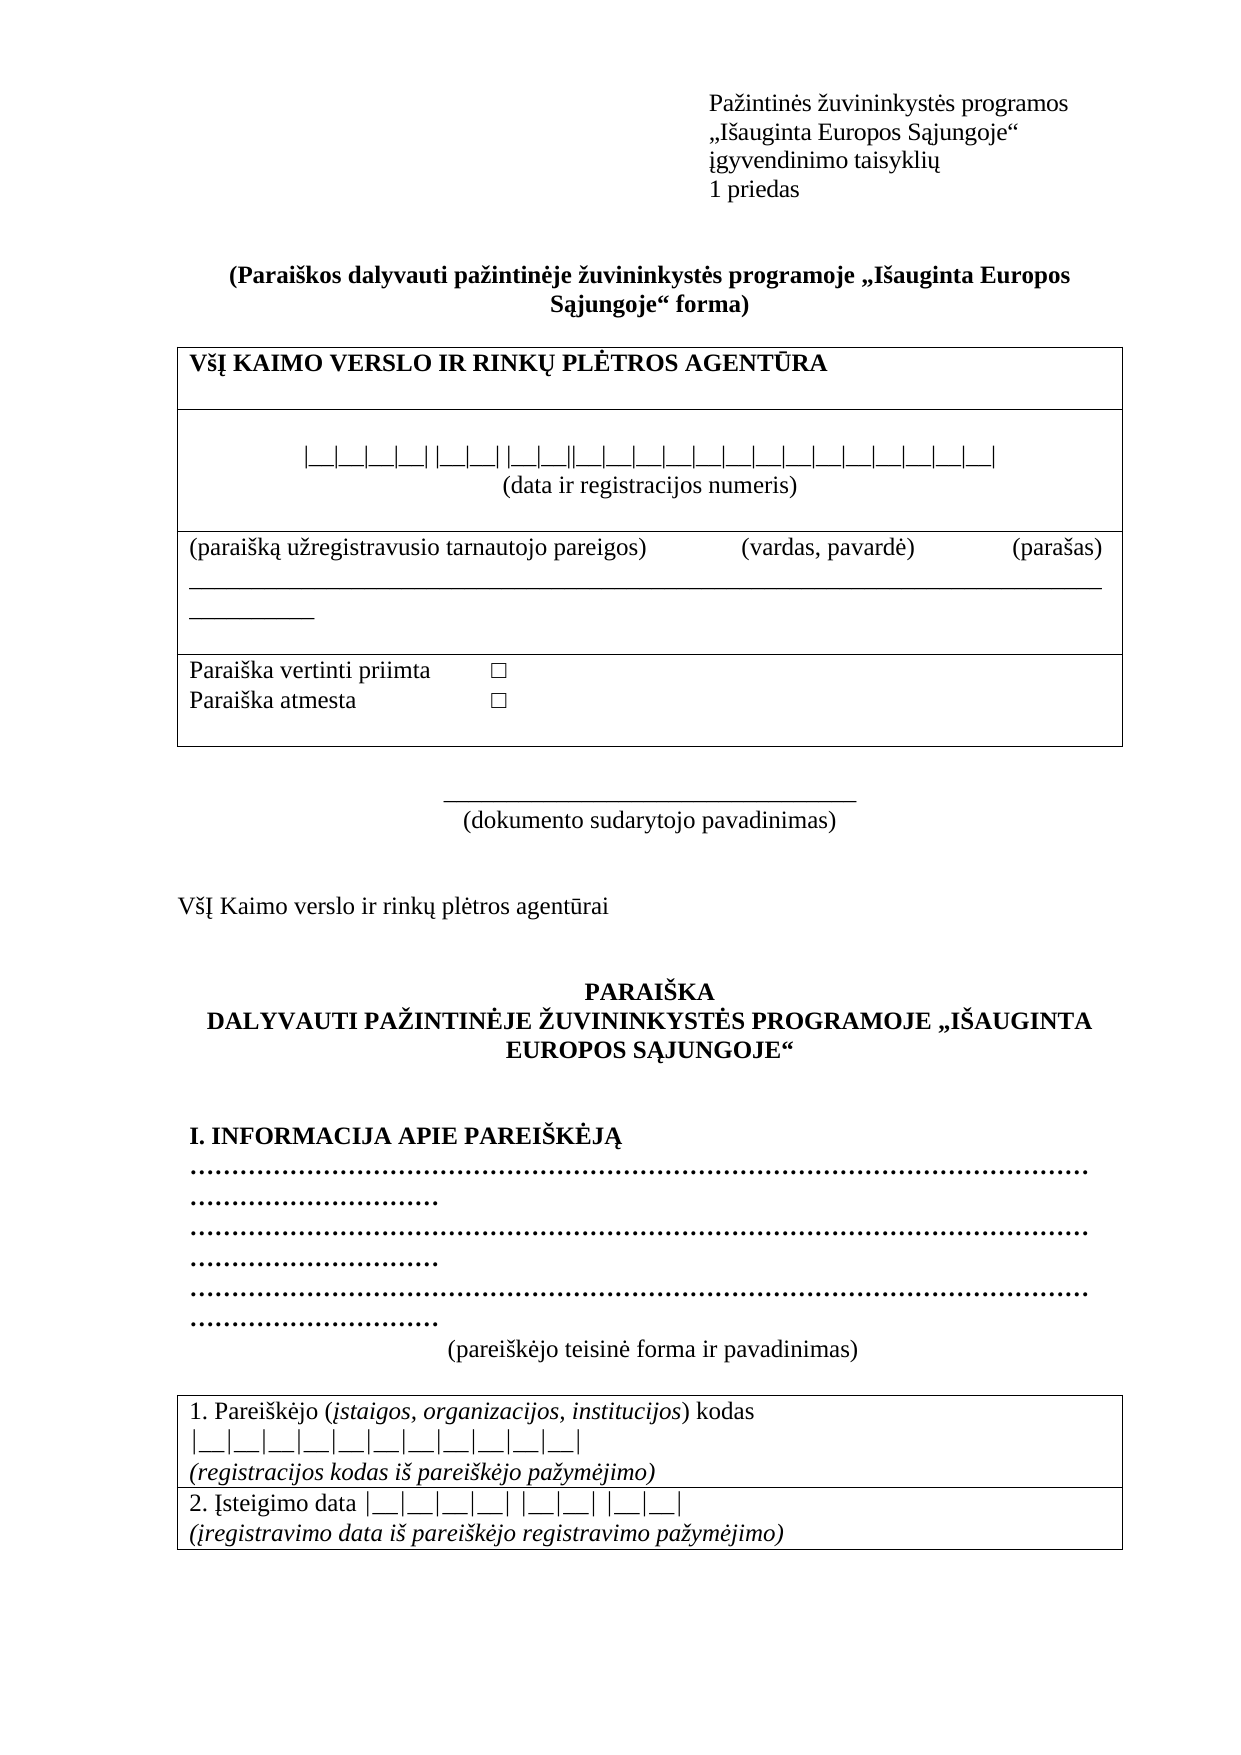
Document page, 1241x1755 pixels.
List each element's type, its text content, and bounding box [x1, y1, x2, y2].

text _________________________________ [177, 776, 1122, 805]
text 1 priedas [177, 174, 1122, 203]
table_cell Paraiška vertinti priimta □ Paraiška atmesta □ [178, 655, 1122, 746]
table_cell 1. Pareiškėjo (įstaigos, organizacijos, institucijos) kodas ___________ (registracijos kodas iš pareiškėjo pažymėjimo) [178, 1396, 1122, 1487]
table_header I. INFORMACIJA APIE PAREIŠKĖJĄ ………………………………………………………………………………………………………………………… ………………………………………………………………………………………………………………………… ………………………………………………………………………………………………………………………… (pareiškėjo teisinė forma ir pavadinimas) [177, 1121, 1122, 1395]
text PARAIŠKA [177, 977, 1122, 1006]
table_header VšĮ KAIMO VERSLO IR RINKŲ PLĖTROS AGENTŪRA [178, 348, 1122, 408]
text (Paraiškos dalyvauti pažintinėje žuvininkystės programoje „Išauginta Europos Sąjungoje“ forma) [177, 260, 1122, 318]
table_cell 2. Įsteigimo data ____ __ __ (įregistravimo data iš pareiškėjo registravimo pažymėjimo) [178, 1488, 1122, 1549]
text įgyvendinimo taisyklių [177, 145, 1122, 174]
text „Išauginta Europos Sąjungoje“ [177, 117, 1122, 145]
text (dokumento sudarytojo pavadinimas) [177, 805, 1122, 833]
text DALYVAUTI PAŽINTINĖJE ŽUVININKYSTĖS PROGRAMOJE „IŠAUGINTA EUROPOS SĄJUNGOJE“ [177, 1006, 1122, 1063]
table_cell |__|__|__|__| |__|__| |__|__||__|__|__|__|__|__|__|__|__|__|__|__|__|__| (data ir registracijos numeris) [178, 410, 1122, 531]
text Pažintinės žuvininkystės programos [177, 88, 1122, 117]
text VšĮ Kaimo verslo ir rinkų plėtros agentūrai [177, 891, 1122, 920]
table_cell (paraišką užregistravusio tarnautojo pareigos) (vardas, pavardė) (parašas) ___________________________________________________________________________________ [178, 532, 1122, 654]
